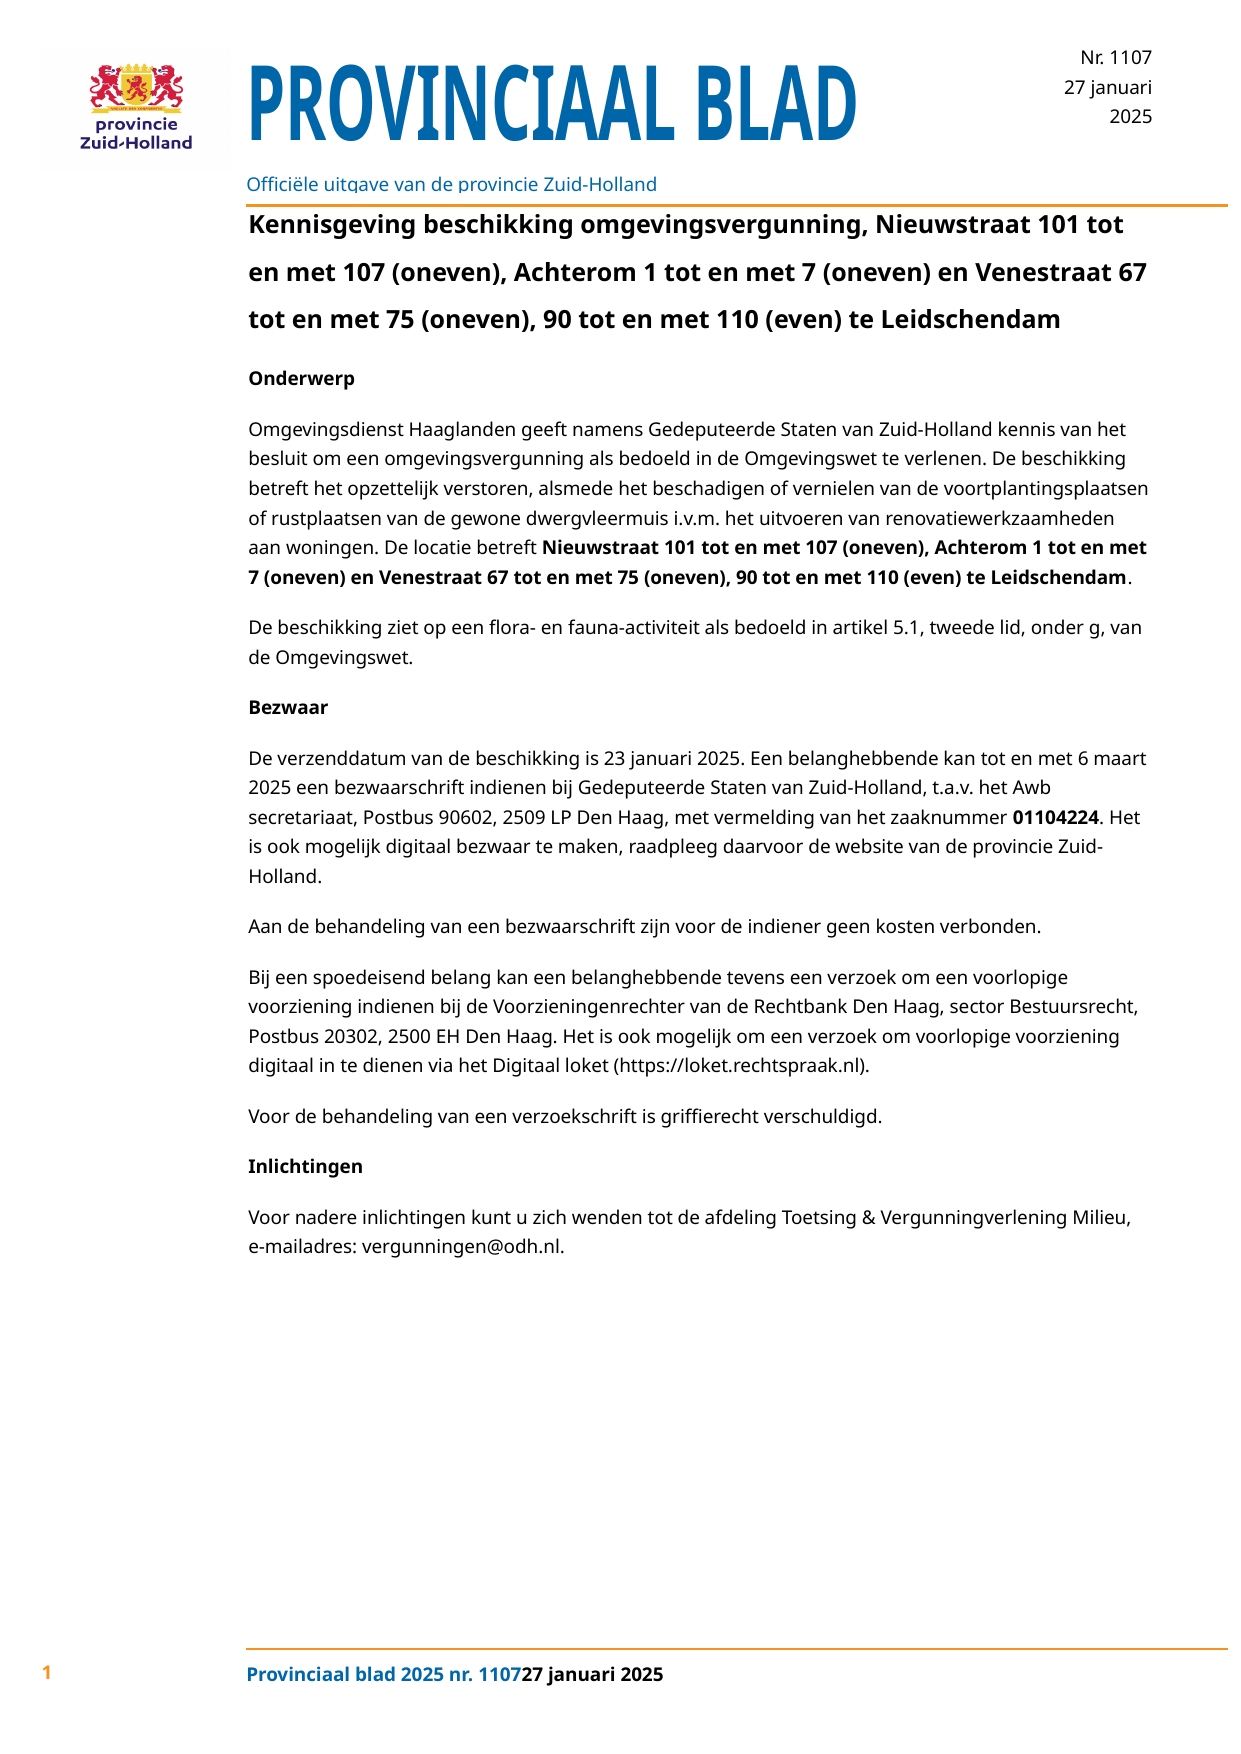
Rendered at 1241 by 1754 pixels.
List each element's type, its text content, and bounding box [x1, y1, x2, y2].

text De beschikking ziet op een flora- en fauna-activiteit als bedoeld in artikel 5.1, tweede lid, onder g, van de Omgevingswet. [248, 614, 1152, 669]
text Aan de behandeling van een bezwaarschrift zijn voor de indiener geen kosten verbonden. [248, 913, 1152, 939]
text Bij een spoedeisend belang kan een belanghebbende tevens een verzoek om een voorlopige voorziening indienen bij de Voorzieningenrechter van de Rechtbank Den Haag, sector Bestuursrecht, Postbus 20302, 2500 EH Den Haag. Het is ook mogelijk om een verzoek om voorlopige voorziening digitaal in te dienen via het Digitaal loket (https://loket.rechtspraak.nl). [248, 964, 1152, 1078]
picture [41, 47, 231, 172]
text Kennisgeving beschikking omgevingsvergunning, Nieuwstraat 101 tot en met 107 (oneven), Achterom 1 tot en met 7 (oneven) en Venestraat 67 tot en met 75 (oneven), 90 tot en met 110 (even) te Leidschendam [248, 207, 1152, 336]
text Omgevingsdienst Haaglanden geeft namens Gedeputeerde Staten van Zuid-Holland kennis van het besluit om een omgevingsvergunning als bedoeld in de Omgevingswet te verlenen. De beschikking betreft het opzettelijk verstoren, alsmede het beschadigen of vernielen van de voortplantingsplaatsen of rustplaatsen van de gewone dwergvleermuis i.v.m. het uitvoeren van renovatiewerkzaamheden aan woningen. De locatie betreft Nieuwstraat 101 tot en met 107 (oneven), Achterom 1 tot en met 7 (oneven) en Venestraat 67 tot en met 75 (oneven), 90 tot en met 110 (even) te Leidschendam. [248, 416, 1152, 589]
text Bezwaar [248, 694, 1152, 720]
text Voor nadere inlichtingen kunt u zich wenden tot de afdeling Toetsing & Vergunningverlening Milieu, e-mailadres: vergunningen@odh.nl. [248, 1204, 1152, 1259]
text Voor de behandeling van een verzoekschrift is griffierecht verschuldigd. [248, 1103, 1152, 1129]
text Onderwerp [248, 366, 1152, 391]
text De verzenddatum van de beschikking is 23 januari 2025. Een belanghebbende kan tot en met 6 maart 2025 een bezwaarschrift indienen bij Gedeputeerde Staten van Zuid-Holland, t.a.v. het Awb secretariaat, Postbus 90602, 2509 LP Den Haag, met vermelding van het zaaknummer 01104224. Het is ook mogelijk digitaal bezwaar te maken, raadpleeg daarvoor de website van de provincie Zuid-Holland. [248, 745, 1152, 889]
text Inlichtingen [248, 1153, 1152, 1179]
